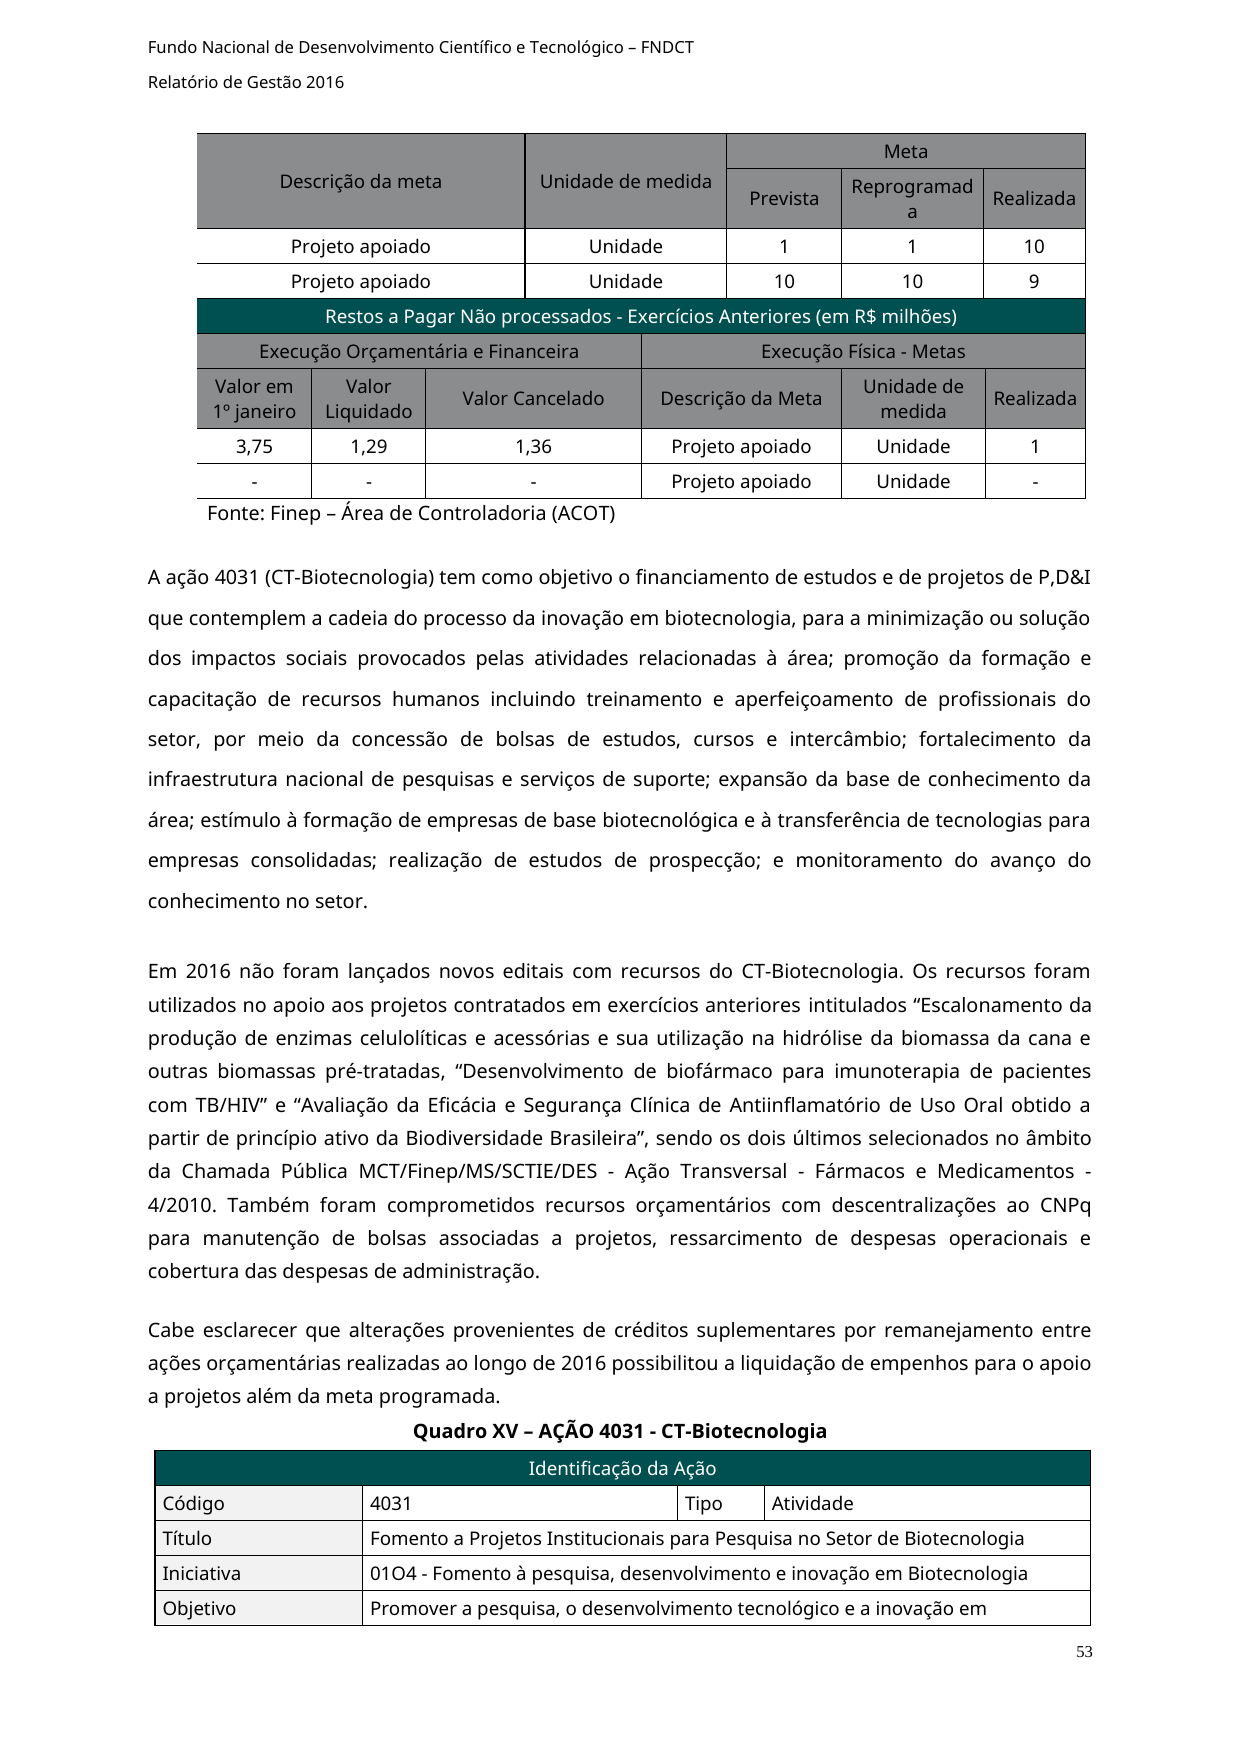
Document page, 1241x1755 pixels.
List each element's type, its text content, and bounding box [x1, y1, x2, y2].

table_cell Execução Física - Metas [642, 334, 1085, 368]
table_cell [140, 333, 197, 368]
table_cell Projeto apoiado [197, 229, 524, 263]
table_cell Atividade [765, 1486, 1090, 1520]
table_cell Descrição da Meta [642, 369, 841, 428]
table_cell Projeto apoiado [642, 429, 841, 463]
table_cell Unidade [842, 464, 985, 498]
table_cell 3,75 [197, 429, 311, 463]
table_cell Realizada [984, 169, 1085, 228]
table_cell Valor Liquidado [312, 369, 425, 428]
table_cell Fomento a Projetos Institucionais para Pesquisa no Setor de Biotecnologia [363, 1521, 1090, 1555]
table_cell Meta [727, 134, 1085, 168]
table_header Identificação da Ação [156, 1451, 1090, 1485]
table_cell [140, 133, 197, 168]
table_cell Iniciativa [156, 1556, 362, 1590]
table_cell Descrição da meta [197, 134, 524, 228]
table_cell [140, 298, 197, 333]
table_cell Promover a pesquisa, o desenvolvimento tecnológico e a inovação em [363, 1591, 1090, 1624]
table_cell 9 [984, 264, 1085, 298]
table_cell Unidade [842, 429, 985, 463]
table_cell Título [156, 1521, 362, 1555]
table_cell Valor Cancelado [426, 369, 641, 428]
table_cell Unidade [526, 229, 726, 263]
table_cell [140, 428, 197, 463]
table_cell - [986, 464, 1085, 498]
table_cell Execução Orçamentária e Financeira [197, 334, 641, 368]
table_cell 4031 [363, 1486, 677, 1520]
table_cell 1,36 [426, 429, 641, 463]
table_cell Código [156, 1486, 362, 1520]
table_cell 01O4 - Fomento à pesquisa, desenvolvimento e inovação em Biotecnologia [363, 1556, 1090, 1590]
table_cell 10 [727, 264, 841, 298]
table_cell Tipo [678, 1486, 764, 1520]
table_cell Projeto apoiado [642, 464, 841, 498]
text Cabe esclarecer que alterações provenientes de créditos suplementares por remanejamento entre ações orçamentárias realizadas ao longo de 2016 possibilitou a liquidação de empenhos para o apoio a projetos além da meta programada. [148, 1311, 1093, 1411]
table_cell 1 [986, 429, 1085, 463]
table_cell [140, 263, 197, 298]
table_cell Valor em 1º janeiro [197, 369, 311, 428]
table_cell Projeto apoiado [197, 264, 524, 298]
text Em 2016 não foram lançados novos editais com recursos do CT-Biotecnologia. Os recursos foram utilizados no apoio aos projetos contratados em exercícios anteriores intitulados “Escalonamento da produção de enzimas celulolíticas e acessórias e sua utilização na hidrólise da biomassa da cana e outras biomassas pré-tratadas, “Desenvolvimento de biofármaco para imunoterapia de pacientes com TB/HIV” e “Avaliação da Eficácia e Segurança Clínica de Antiinflamatório de Uso Oral obtido a partir de princípio ativo da Biodiversidade Brasileira”, sendo os dois últimos selecionados no âmbito da Chamada Pública MCT/Finep/MS/SCTIE/DES - Ação Transversal - Fármacos e Medicamentos - 4/2010. Também foram comprometidos recursos orçamentários com descentralizações ao CNPq para manutenção de bolsas associadas a projetos, ressarcimento de despesas operacionais e cobertura das despesas de administração. [148, 952, 1093, 1286]
table_cell 1 [842, 229, 983, 263]
table_cell Unidade de medida [526, 134, 726, 228]
table_cell 10 [984, 229, 1085, 263]
table_cell [140, 168, 197, 228]
table_cell Objetivo [156, 1591, 362, 1624]
table_cell Realizada [986, 369, 1085, 428]
text Quadro XV – AÇÃO 4031 - CT-Biotecnologia [148, 1417, 1093, 1444]
table_cell 10 [842, 264, 983, 298]
table_cell - [312, 464, 425, 498]
table_cell - [197, 464, 311, 498]
table_cell 1 [727, 229, 841, 263]
table_cell Unidade [526, 264, 726, 298]
table_cell Unidade de medida [842, 369, 985, 428]
table_cell 1,29 [312, 429, 425, 463]
table_cell Reprogramada [842, 169, 983, 228]
table_cell - [426, 464, 641, 498]
text A ação 4031 (CT-Biotecnologia) tem como objetivo o financiamento de estudos e de projetos de P,D&I que contemplem a cadeia do processo da inovação em biotecnologia, para a minimização ou solução dos impactos sociais provocados pelas atividades relacionadas à área; promoção da formação e capacitação de recursos humanos incluindo treinamento e aperfeiçoamento de profissionais do setor, por meio da concessão de bolsas de estudos, cursos e intercâmbio; fortalecimento da infraestrutura nacional de pesquisas e serviços de suporte; expansão da base de conhecimento da área; estímulo à formação de empresas de base biotecnológica e à transferência de tecnologias para empresas consolidadas; realização de estudos de prospecção; e monitoramento do avanço do conhecimento no setor. [148, 563, 1093, 914]
table_cell [140, 368, 197, 428]
table_cell Restos a Pagar Não processados - Exercícios Anteriores (em R$ milhões) [197, 299, 1085, 333]
table_cell [140, 228, 197, 263]
table_cell Prevista [727, 169, 841, 228]
text Fonte: Finep – Área de Controladoria (ACOT) [207, 499, 1093, 526]
table_cell [140, 463, 197, 498]
